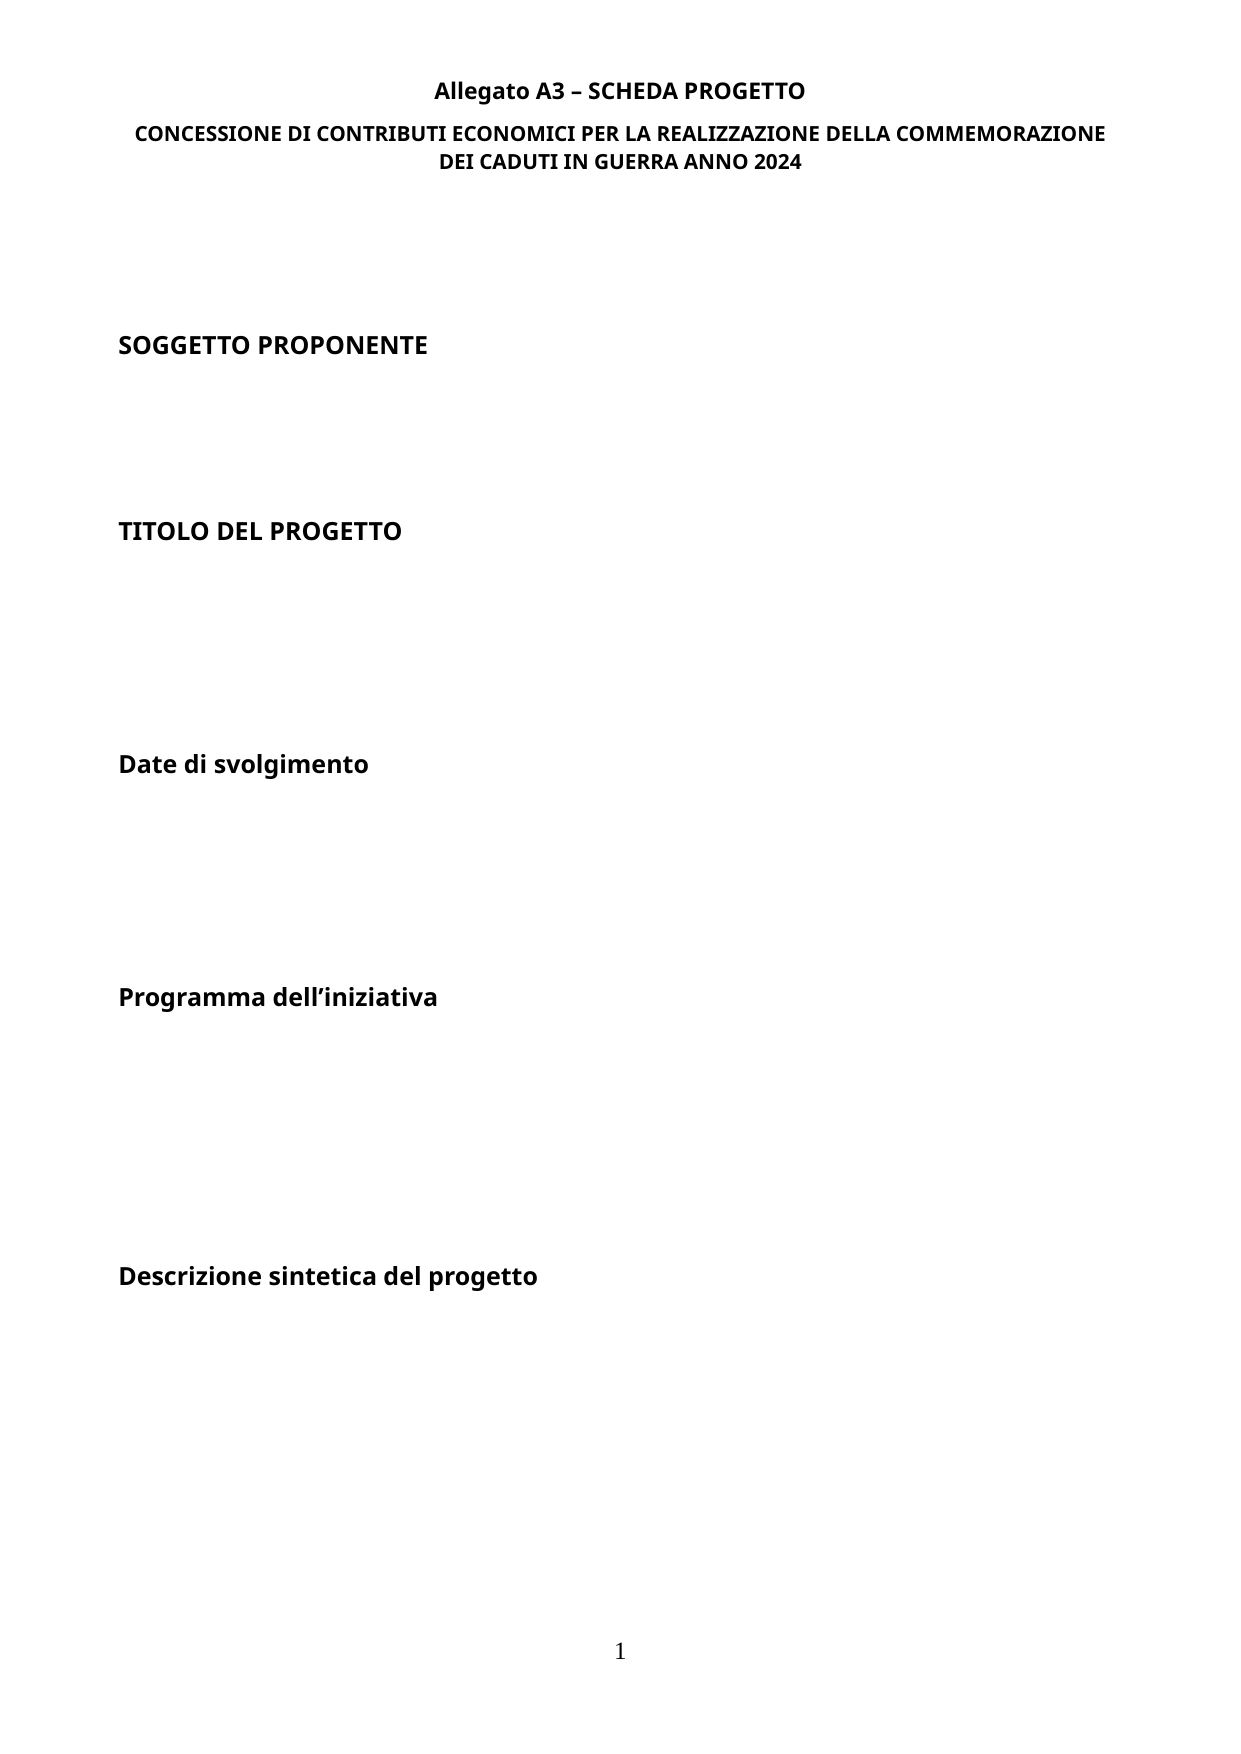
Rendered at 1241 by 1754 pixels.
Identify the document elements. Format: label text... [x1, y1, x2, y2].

text CONCESSIONE DI CONTRIBUTI ECONOMICI PER LA REALIZZAZIONE DELLA COMMEMORAZIONE DEI CADUTI IN GUERRA ANNO 2024 [118, 119, 1122, 176]
text Descrizione sintetica del progetto [118, 1259, 1122, 1293]
text TITOLO DEL PROGETTO [118, 514, 1122, 548]
text Programma dell’iniziativa [118, 980, 1122, 1014]
text Allegato A3 – SCHEDA PROGETTO [118, 75, 1122, 106]
text SOGGETTO PROPONENTE [118, 328, 1122, 362]
text Date di svolgimento [118, 747, 1122, 781]
